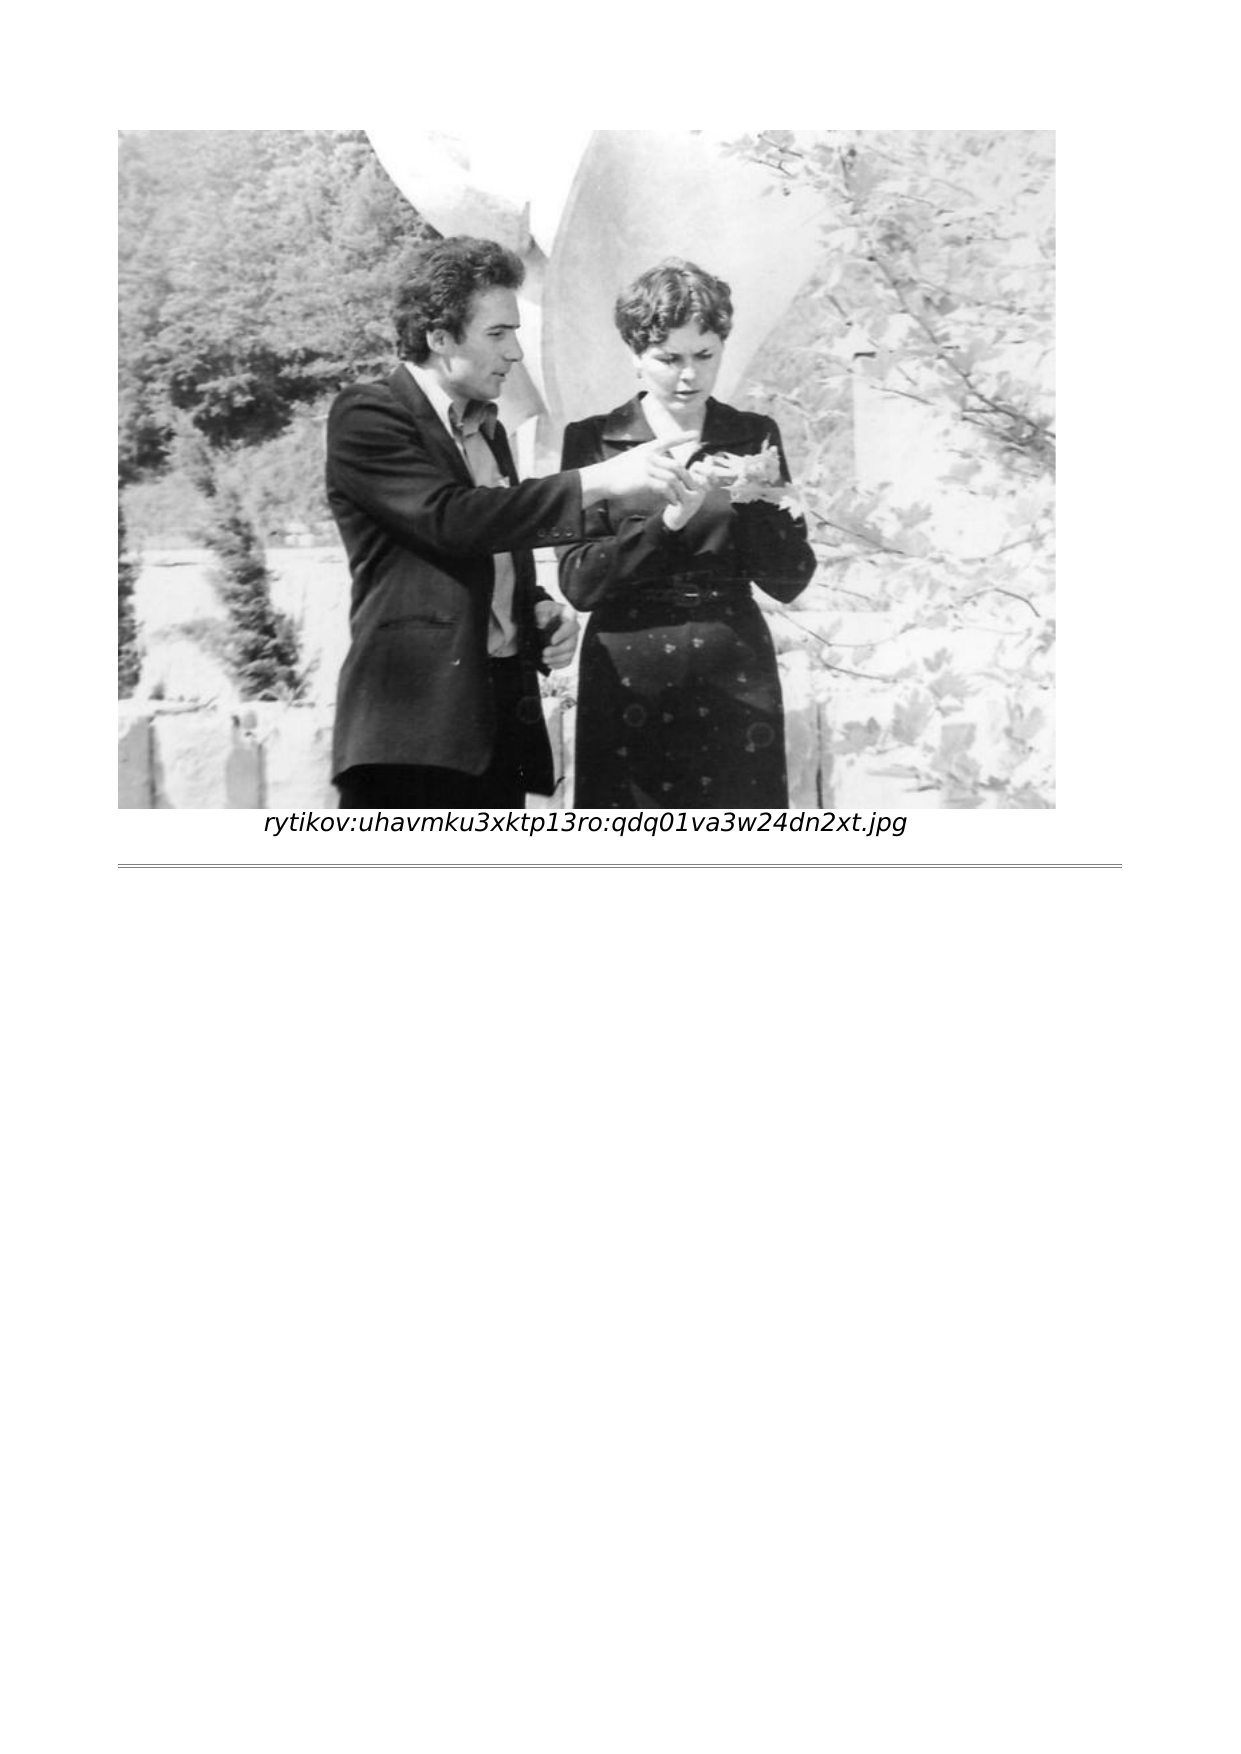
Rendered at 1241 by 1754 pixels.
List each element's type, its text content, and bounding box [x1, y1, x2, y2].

picture [118, 130, 1056, 809]
text rytikov:uhavmku3xktp13ro:qdq01va3w24dn2xt.jpg [118, 809, 1056, 837]
